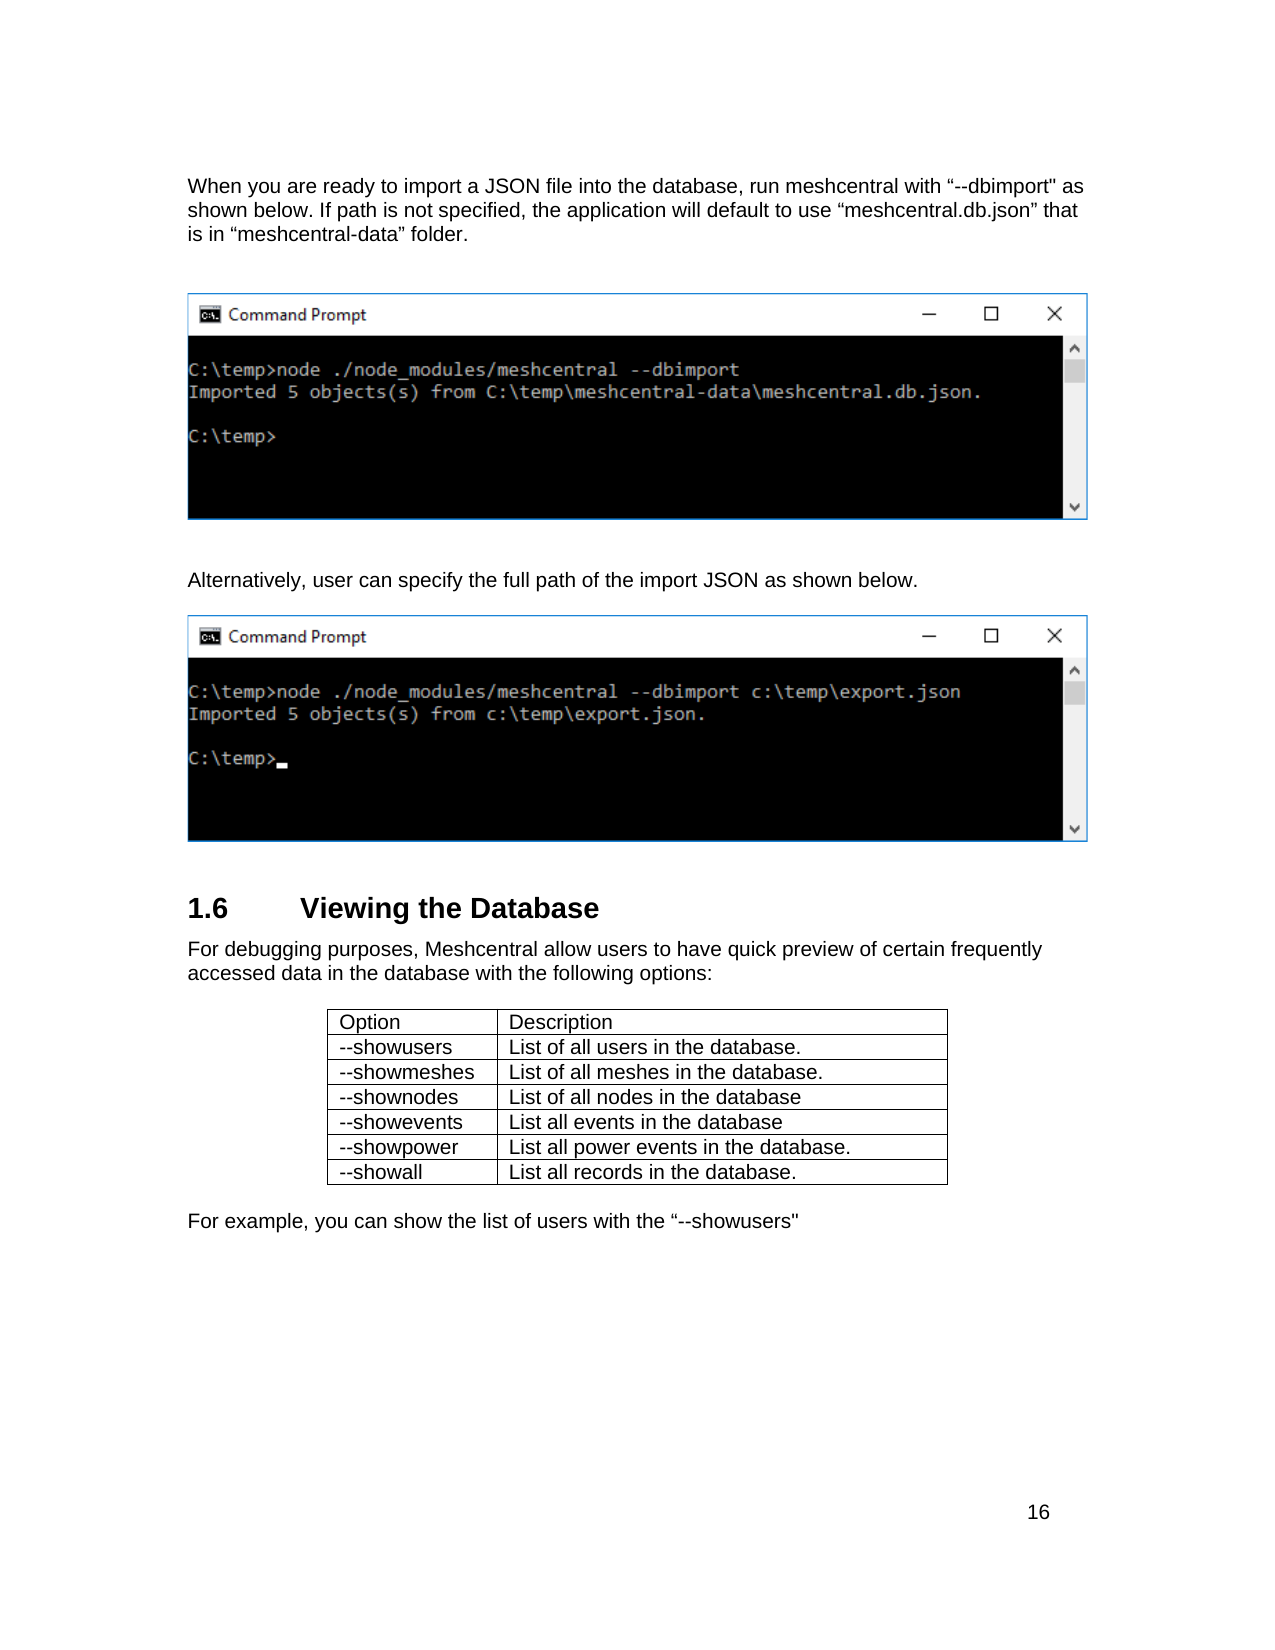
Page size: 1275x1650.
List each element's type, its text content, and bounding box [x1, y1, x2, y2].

text For debugging purposes, Meshcentral allow users to have quick preview of certain frequently accessed data in the database with the following options: [187, 937, 1087, 984]
table_cell --showmeshes [328, 1060, 497, 1083]
table_cell List all events in the database [498, 1110, 947, 1133]
subtitle Viewing the Database [187, 891, 1087, 924]
text For example, you can show the list of users with the “--showusers" [187, 1208, 1087, 1232]
table_cell --showevents [328, 1110, 497, 1133]
table_header Option [328, 1010, 497, 1033]
table_cell List of all meshes in the database. [498, 1060, 947, 1083]
text Alternatively, user can specify the full path of the import JSON as shown below. [187, 568, 1087, 592]
table_cell --showpower [328, 1135, 497, 1158]
table_cell --showusers [328, 1035, 497, 1058]
table_header Description [498, 1010, 947, 1033]
table_cell List all records in the database. [498, 1160, 947, 1183]
text When you are ready to import a JSON file into the database, run meshcentral with “--dbimport" as shown below. If path is not specified, the application will default to use “meshcentral.db.json” that is in “meshcentral-data” folder. [187, 174, 1087, 246]
table_cell --showall [328, 1160, 497, 1183]
table_cell List all power events in the database. [498, 1135, 947, 1158]
table_cell --shownodes [328, 1085, 497, 1108]
table_cell List of all nodes in the database [498, 1085, 947, 1108]
table_cell List of all users in the database. [498, 1035, 947, 1058]
